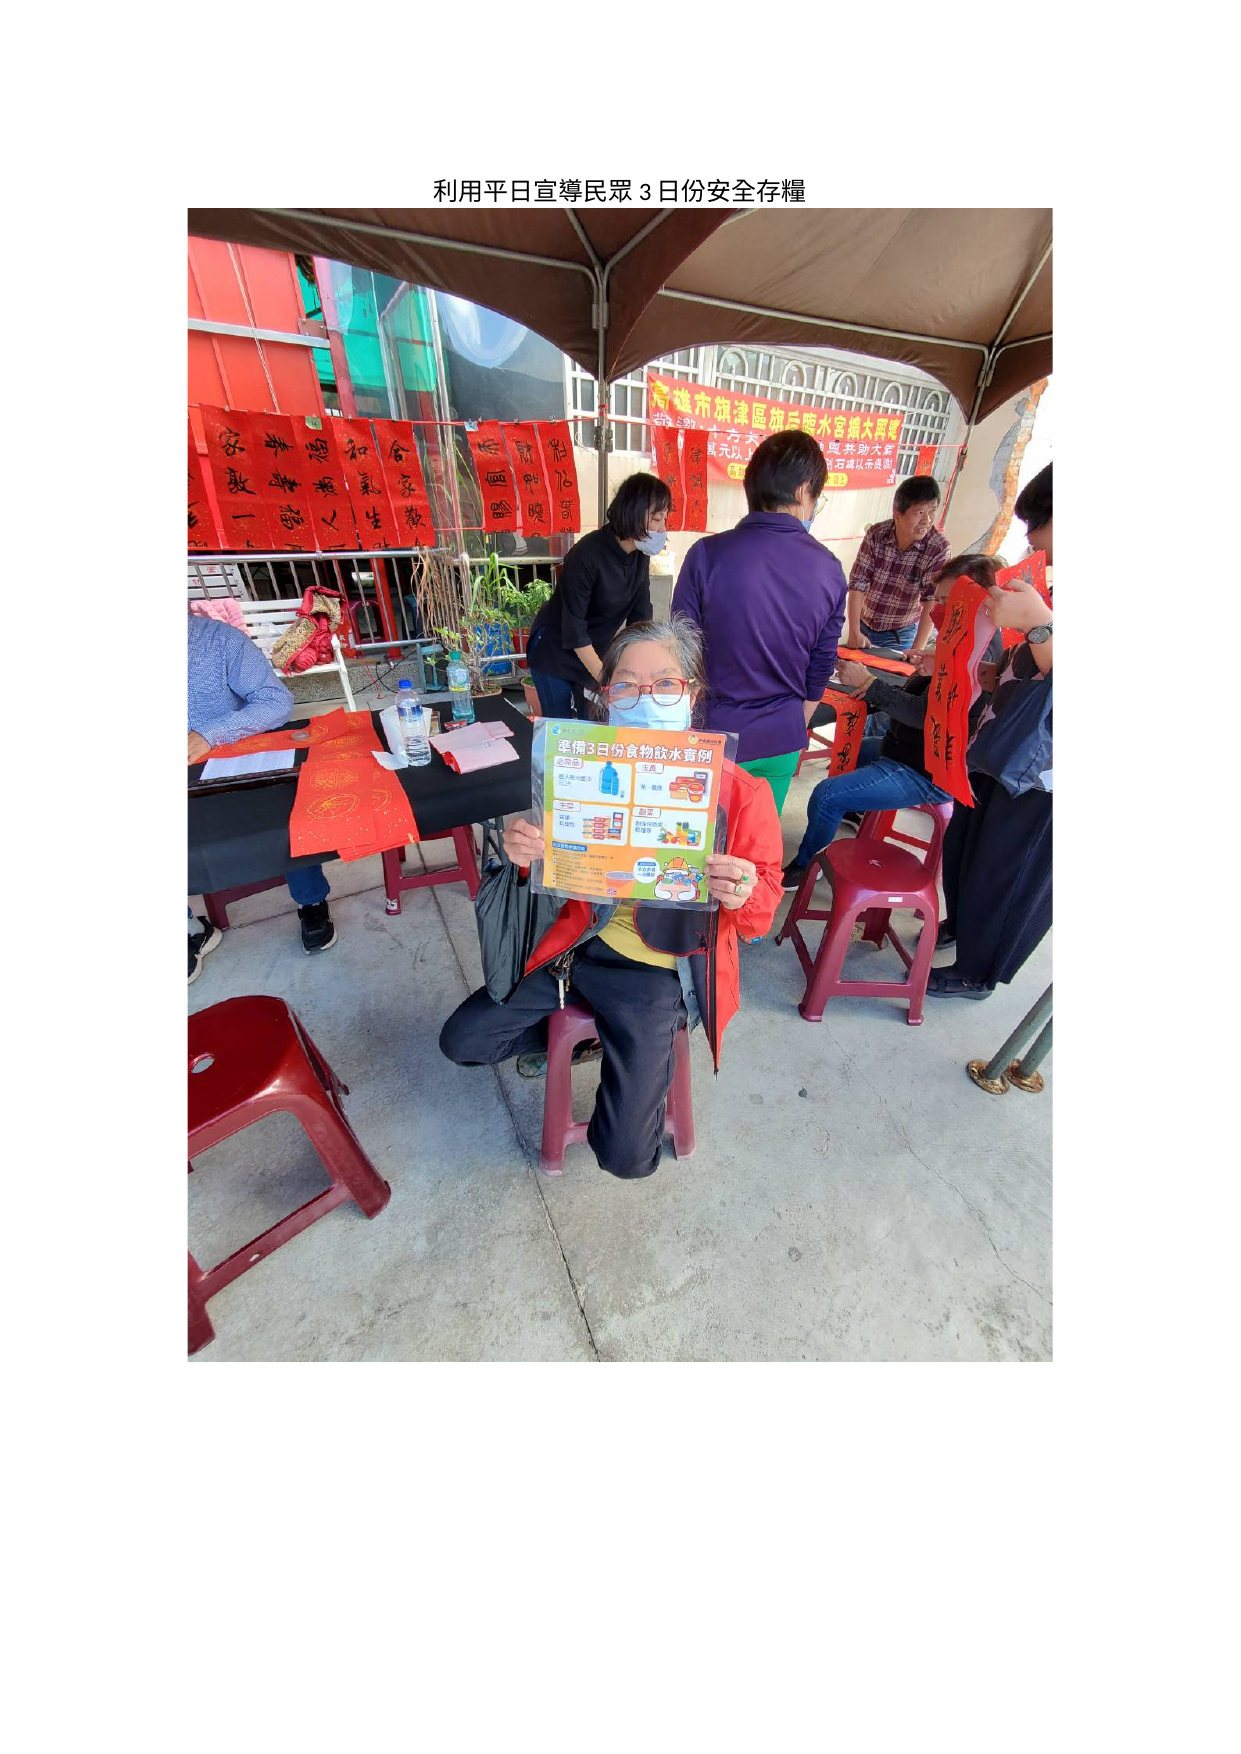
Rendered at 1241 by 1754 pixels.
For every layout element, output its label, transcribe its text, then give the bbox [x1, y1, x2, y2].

picture [187, 208, 1053, 1362]
text 利用平日宣導民眾3日份安全存糧 [187, 164, 1053, 202]
